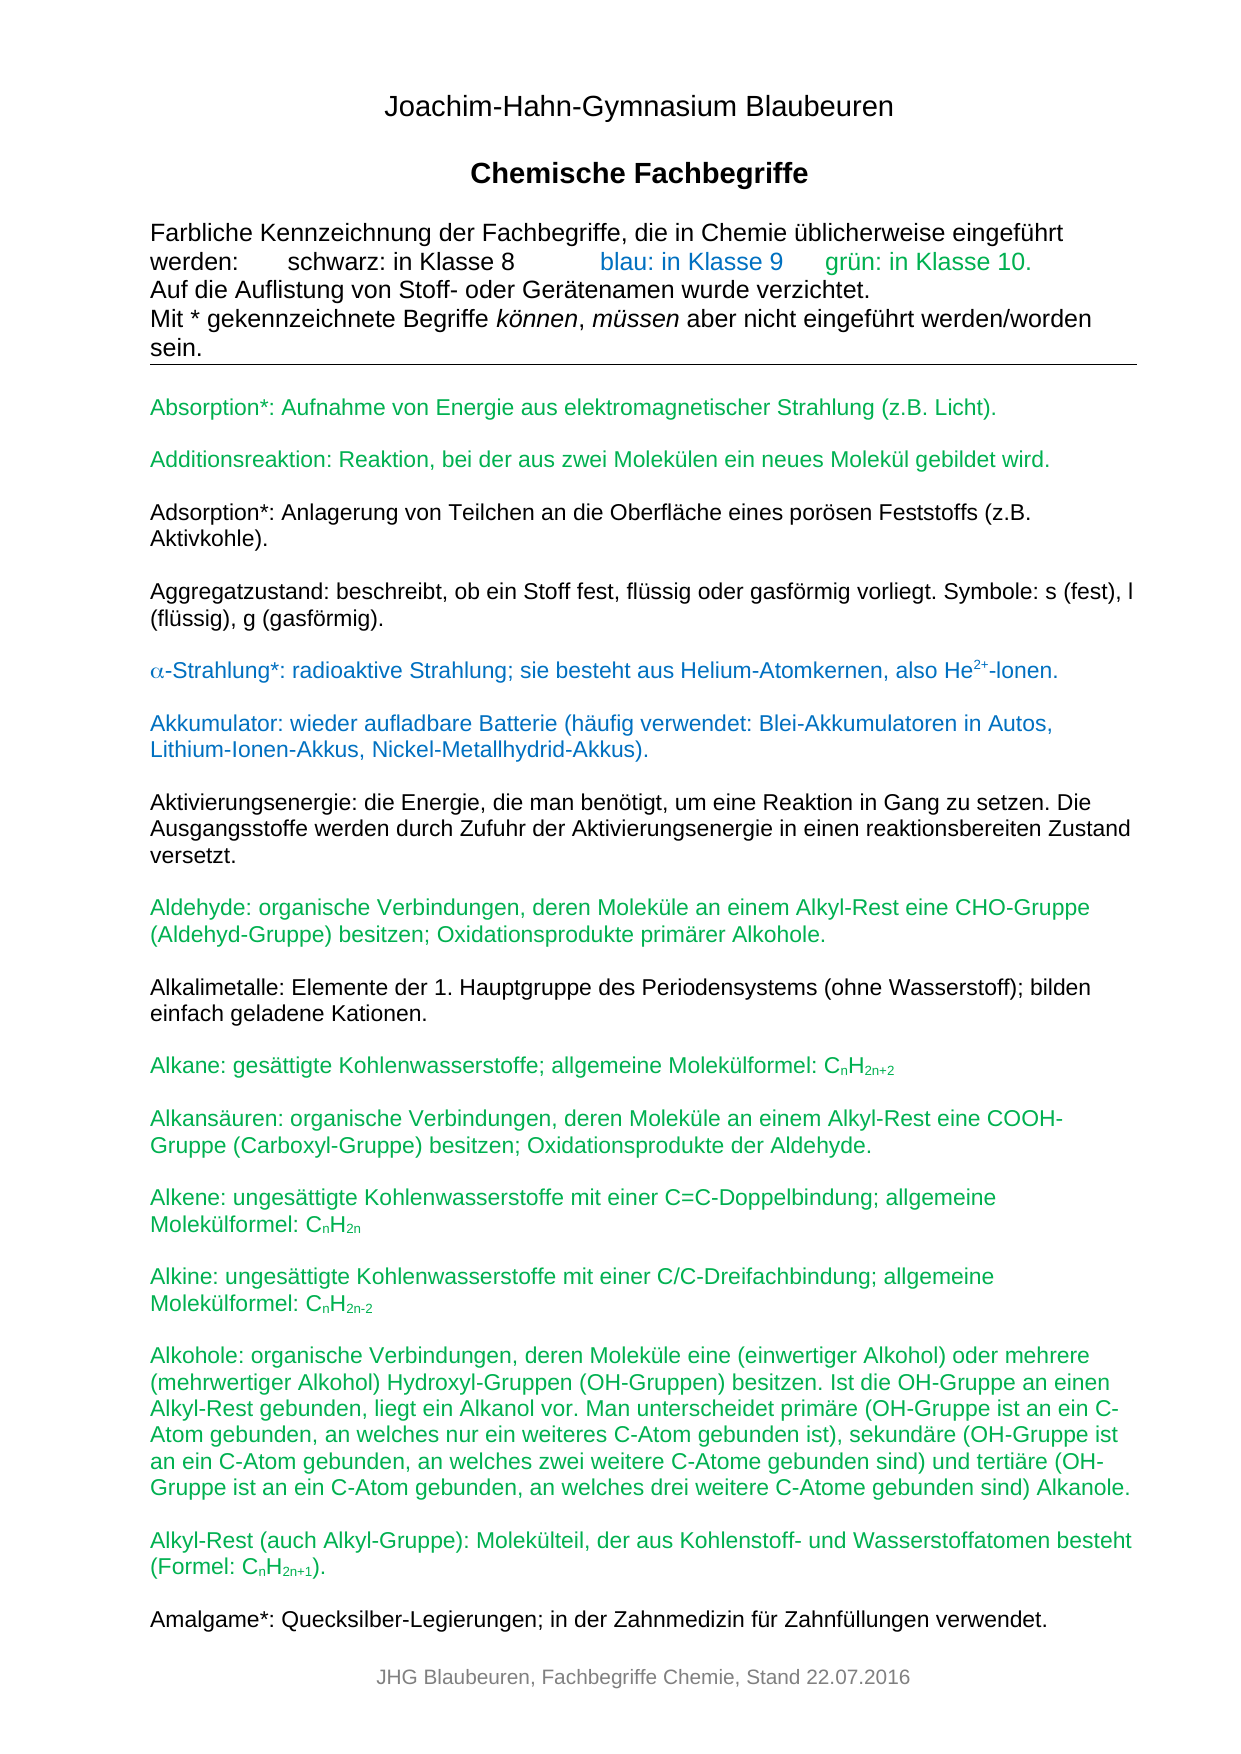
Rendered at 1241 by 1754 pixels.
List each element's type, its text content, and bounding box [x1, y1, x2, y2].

text Absorption*: Aufnahme von Energie aus elektromagnetischer Strahlung (z.B. Licht). [150, 394, 1137, 420]
text Joachim-Hahn-Gymnasium Blaubeuren [150, 89, 1137, 122]
text Farbliche Kennzeichnung der Fachbegriffe, die in Chemie üblicherweise eingeführt werden: schwarz: in Klasse 8 blau: in Klasse 9 grün: in Klasse 10. [150, 218, 1137, 276]
text Alkyl-Rest (auch Alkyl-Gruppe): Molekülteil, der aus Kohlenstoff- und Wasserstoffatomen besteht (Formel: CnH2n+1). [150, 1527, 1137, 1579]
text Adsorption*: Anlagerung von Teilchen an die Oberfläche eines porösen Feststoffs (z.B. Aktivkohle). [150, 499, 1137, 552]
text Auf die Auflistung von Stoff- oder Gerätenamen wurde verzichtet. [150, 276, 1137, 304]
text Alkane: gesättigte Kohlenwasserstoffe; allgemeine Molekülformel: CnH2n+2 [150, 1052, 1137, 1079]
text -Strahlung*: radioaktive Strahlung; sie besteht aus Helium-Atomkernen, also He2+-lonen. [150, 657, 1137, 683]
text Alkalimetalle: Elemente der 1. Hauptgruppe des Periodensystems (ohne Wasserstoff); bilden einfach geladene Kationen. [150, 973, 1137, 1026]
text Alkene: ungesättigte Kohlenwasserstoffe mit einer C=C-Doppelbindung; allgemeine Molekülformel: CnH2n [150, 1184, 1137, 1237]
text Aggregatzustand: beschreibt, ob ein Stoff fest, flüssig oder gasförmig vorliegt. Symbole: s (fest), l (flüssig), g (gasförmig). [150, 578, 1137, 631]
text Akkumulator: wieder aufladbare Batterie (häufig verwendet: Blei-Akkumulatoren in Autos, Lithium-Ionen-Akkus, Nickel-Metallhydrid-Akkus). [150, 710, 1137, 763]
text Chemische Fachbegriffe [150, 156, 1137, 189]
text Mit * gekennzeichnete Begriffe können, müssen aber nicht eingeführt werden/worden sein. [150, 304, 1137, 364]
text Alkohole: organische Verbindungen, deren Moleküle eine (einwertiger Alkohol) oder mehrere (mehrwertiger Alkohol) Hydroxyl-Gruppen (OH-Gruppen) besitzen. Ist die OH-Gruppe an einen Alkyl-Rest gebunden, liegt ein Alkanol vor. Man unterscheidet primäre (OH-Gruppe ist an ein C-Atom gebunden, an welches nur ein weiteres C-Atom gebunden ist), sekundäre (OH-Gruppe ist an ein C-Atom gebunden, an welches zwei weitere C-Atome gebunden sind) und tertiäre (OH-Gruppe ist an ein C-Atom gebunden, an welches drei weitere C-Atome gebunden sind) Alkanole. [150, 1342, 1137, 1501]
text Alkine: ungesättigte Kohlenwasserstoffe mit einer C/C-Dreifachbindung; allgemeine Molekülformel: CnH2n-2 [150, 1263, 1137, 1316]
text Additionsreaktion: Reaktion, bei der aus zwei Molekülen ein neues Molekül gebildet wird. [150, 446, 1137, 473]
text Aktivierungsenergie: die Energie, die man benötigt, um eine Reaktion in Gang zu setzen. Die Ausgangsstoffe werden durch Zufuhr der Aktivierungsenergie in einen reaktionsbereiten Zustand versetzt. [150, 789, 1137, 868]
text Aldehyde: organische Verbindungen, deren Moleküle an einem Alkyl-Rest eine CHO-Gruppe (Aldehyd-Gruppe) besitzen; Oxidationsprodukte primärer Alkohole. [150, 894, 1137, 947]
text Alkansäuren: organische Verbindungen, deren Moleküle an einem Alkyl-Rest eine COOH-Gruppe (Carboxyl-Gruppe) besitzen; Oxidationsprodukte der Aldehyde. [150, 1105, 1137, 1158]
text Amalgame*: Quecksilber-Legierungen; in der Zahnmedizin für Zahnfüllungen verwendet. [150, 1606, 1137, 1632]
